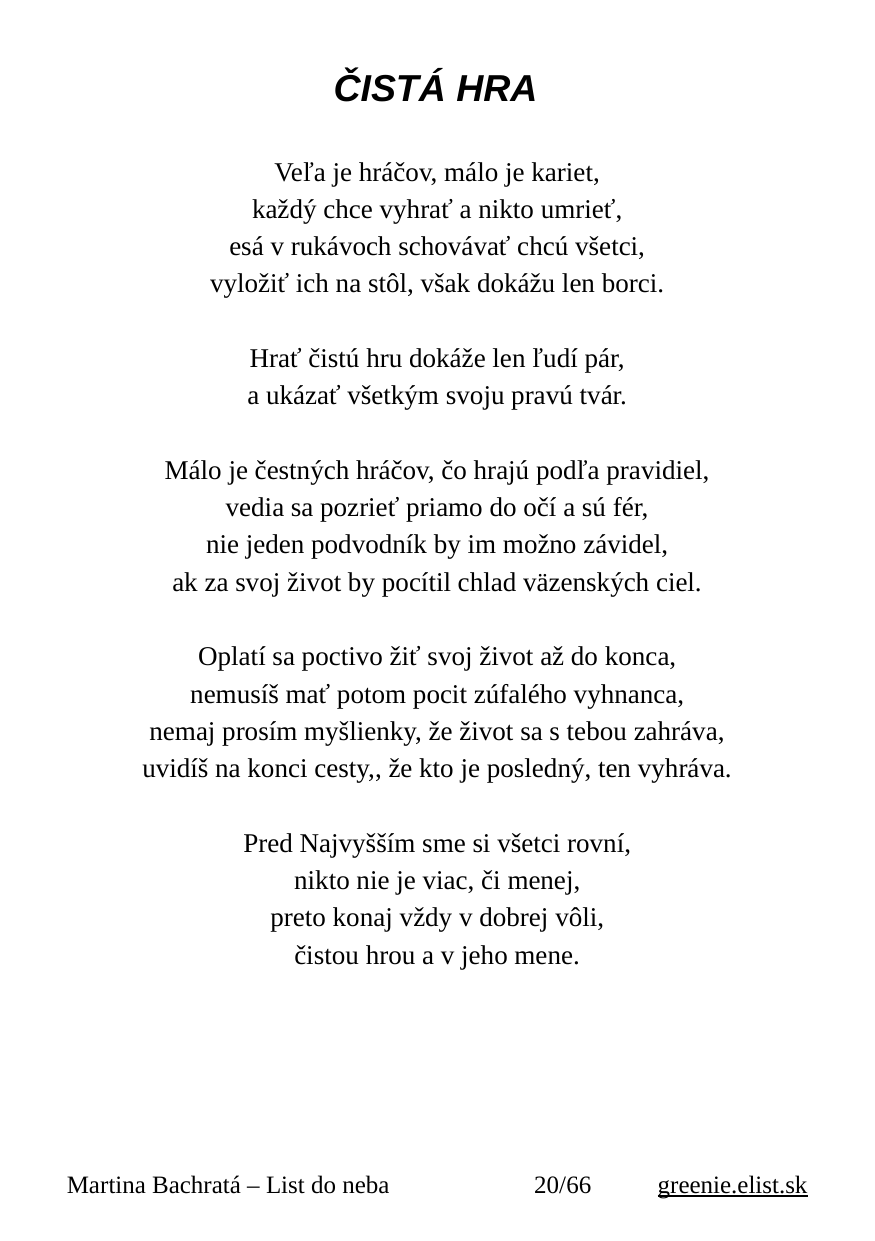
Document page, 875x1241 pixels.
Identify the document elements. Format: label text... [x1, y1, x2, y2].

text nemusíš mať potom pocit zúfalého vyhnanca, [41, 678, 833, 709]
text preto konaj vždy v dobrej vôli, [41, 901, 833, 933]
text esá v rukávoch schovávať chcú všetci, [41, 230, 833, 261]
text vyložiť ich na stôl, však dokážu len borci. [41, 267, 833, 299]
text každý chce vyhrať a nikto umrieť, [41, 193, 833, 224]
text Pred Najvyšším sme si všetci rovní, [41, 827, 833, 858]
text vedia sa pozrieť priamo do očí a sú fér, [41, 491, 833, 522]
text čistou hrou a v jeho mene. [41, 939, 833, 970]
text nikto nie je viac, či menej, [41, 864, 833, 895]
text Oplatí sa poctivo žiť svoj život až do konca, [41, 640, 833, 672]
text a ukázať všetkým svoju pravú tvár. [41, 379, 833, 411]
text ak za svoj život by pocítil chlad väzenských ciel. [41, 566, 833, 597]
text nie jeden podvodník by im možno závidel, [41, 528, 833, 560]
text uvidíš na konci cesty,, že kto je posledný, ten vyhráva. [41, 752, 833, 783]
text Málo je čestných hráčov, čo hrajú podľa pravidiel, [41, 454, 833, 485]
text Veľa je hráčov, málo je kariet, [41, 156, 833, 187]
text Hrať čistú hru dokáže len ľudí pár, [41, 342, 833, 373]
text nemaj prosím myšlienky, že život sa s tebou zahráva, [41, 715, 833, 746]
subtitle ČISTÁ HRA [41, 66, 833, 109]
